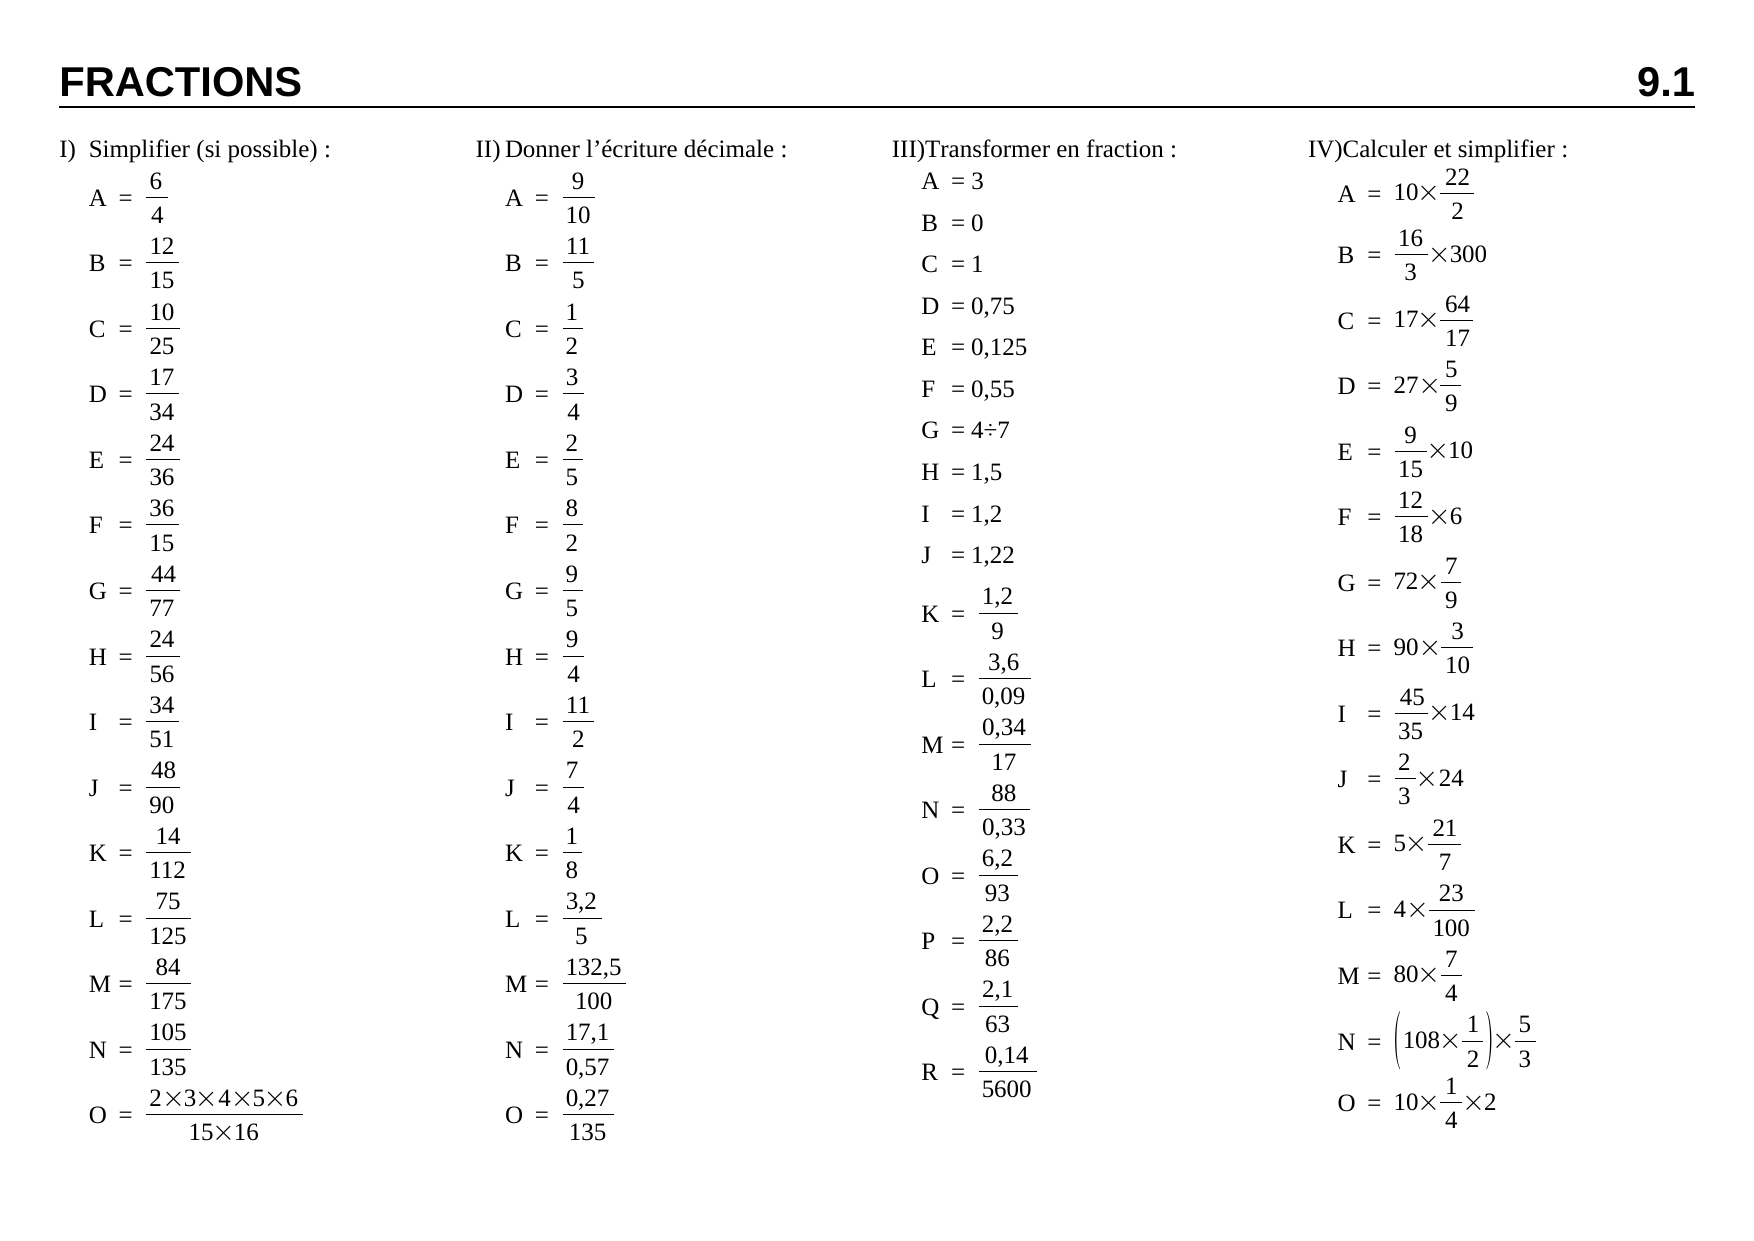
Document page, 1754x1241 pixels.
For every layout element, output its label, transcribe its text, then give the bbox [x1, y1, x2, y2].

list = [505, 364, 862, 425]
list = [1337, 1072, 1695, 1134]
list = [505, 429, 862, 491]
list = [1337, 880, 1695, 941]
list = [1337, 683, 1695, 745]
text Fractions 9.1 [59, 59, 1695, 106]
list = 0 [921, 209, 1278, 236]
list = [1337, 224, 1695, 286]
list = [1337, 1011, 1695, 1072]
list = [89, 495, 446, 556]
list = 1,2 [921, 500, 1278, 527]
list = [505, 233, 862, 294]
list = [921, 1041, 1278, 1103]
list = [89, 1084, 446, 1146]
list = [89, 822, 446, 884]
list = [89, 757, 446, 818]
list = [505, 888, 862, 949]
list = [89, 429, 446, 491]
list Calculer et simplifier : [1308, 135, 1695, 163]
list = [1337, 487, 1695, 548]
list = [1337, 421, 1695, 483]
list = [505, 495, 862, 556]
list = [921, 648, 1278, 710]
list = [1337, 290, 1695, 352]
list = [89, 888, 446, 949]
list = [505, 298, 862, 360]
list = [89, 691, 446, 753]
list = [1337, 356, 1695, 417]
list = [1337, 945, 1695, 1007]
list = [1337, 618, 1695, 679]
list = [505, 1019, 862, 1080]
list = [921, 583, 1278, 644]
list = 4÷7 [921, 417, 1278, 444]
list = [921, 779, 1278, 841]
list = [89, 1019, 446, 1080]
list = 0,125 [921, 333, 1278, 361]
list = [1337, 814, 1695, 876]
list = [1337, 749, 1695, 810]
list Donner l’écriture décimale : [475, 135, 862, 163]
list = [505, 1084, 862, 1146]
list = 1 [921, 250, 1278, 278]
list = [89, 626, 446, 687]
list = 0,55 [921, 375, 1278, 403]
list Simplifier (si possible) : [59, 135, 446, 163]
list = [89, 167, 446, 229]
list = [505, 757, 862, 818]
list = [505, 953, 862, 1015]
list = 3 [921, 167, 1278, 195]
list = 0,75 [921, 292, 1278, 319]
list = [89, 560, 446, 622]
list = [921, 910, 1278, 972]
list = [505, 691, 862, 753]
list = 1,22 [921, 541, 1278, 569]
list = 1,5 [921, 458, 1278, 486]
list = [89, 953, 446, 1015]
list = [921, 976, 1278, 1037]
list = [1337, 552, 1695, 614]
list = [505, 626, 862, 687]
list = [89, 233, 446, 294]
list = [89, 364, 446, 425]
list = [505, 822, 862, 884]
list Transformer en fraction : [892, 135, 1278, 163]
list = [921, 714, 1278, 775]
list = [921, 845, 1278, 906]
list = [1337, 163, 1695, 224]
list = [89, 298, 446, 360]
list = [505, 560, 862, 622]
list = [505, 167, 862, 229]
